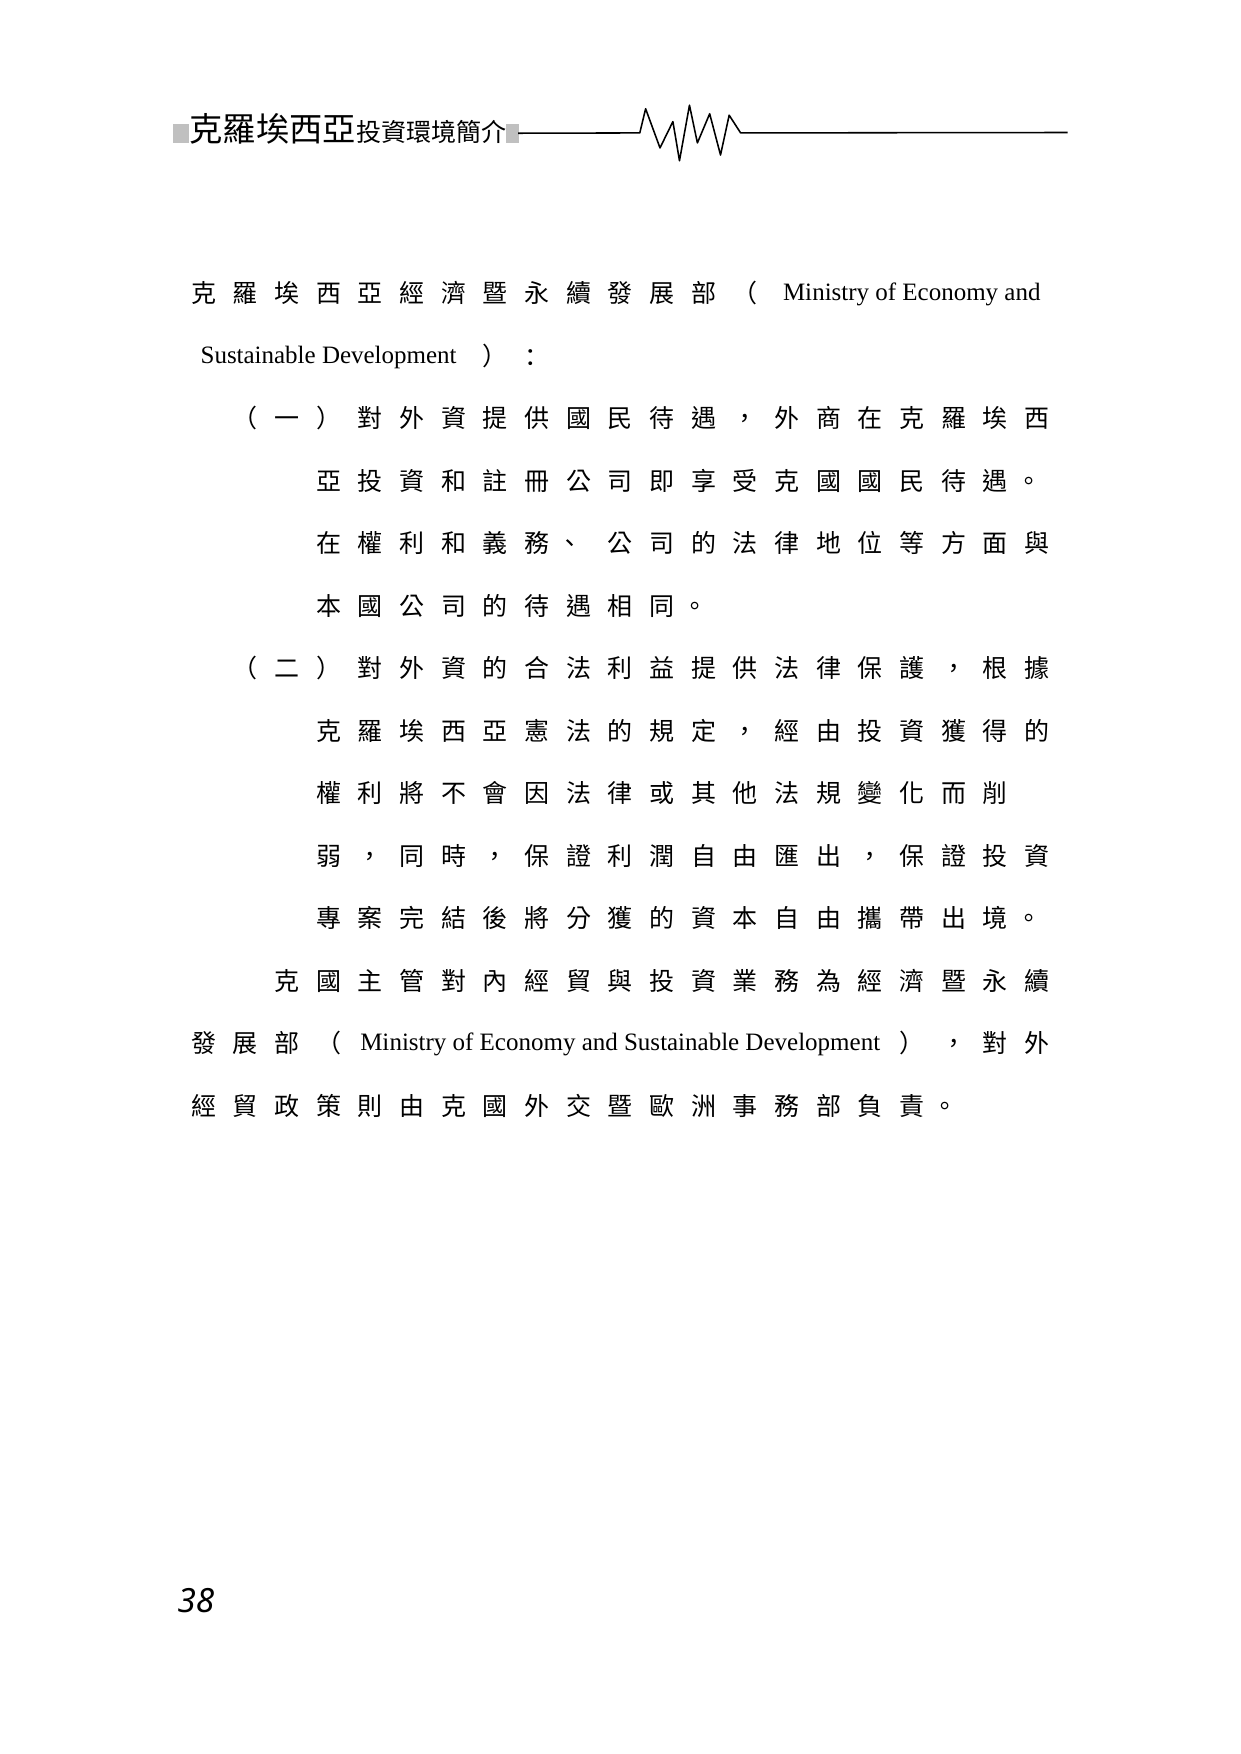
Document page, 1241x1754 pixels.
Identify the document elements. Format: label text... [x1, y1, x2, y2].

text （一）對外資提供國民待遇，外商在克羅埃西亞投資和註冊公司即享受克國國民待遇。在權利和義務、公司的法律地位等方面與本國公司的待遇相同。 [207, 375, 1058, 625]
text 克國主管對內經貿與投資業務為經濟暨永續發展部（Ministry of Economy and Sustainable Development），對外經貿政策則由克國外交暨歐洲事務部負責。 [183, 938, 1058, 1125]
text （二）對外資的合法利益提供法律保護，根據克羅埃西亞憲法的規定，經由投資獲得的權利將不會因法律或其他法規變化而削弱，同時，保證利潤自由匯出，保證投資專案完結後將分獲的資本自由攜帶出境。 [207, 625, 1058, 938]
text 克羅埃西亞經濟暨永續發展部（Ministry of Economy and Sustainable Development）： [183, 250, 1058, 375]
